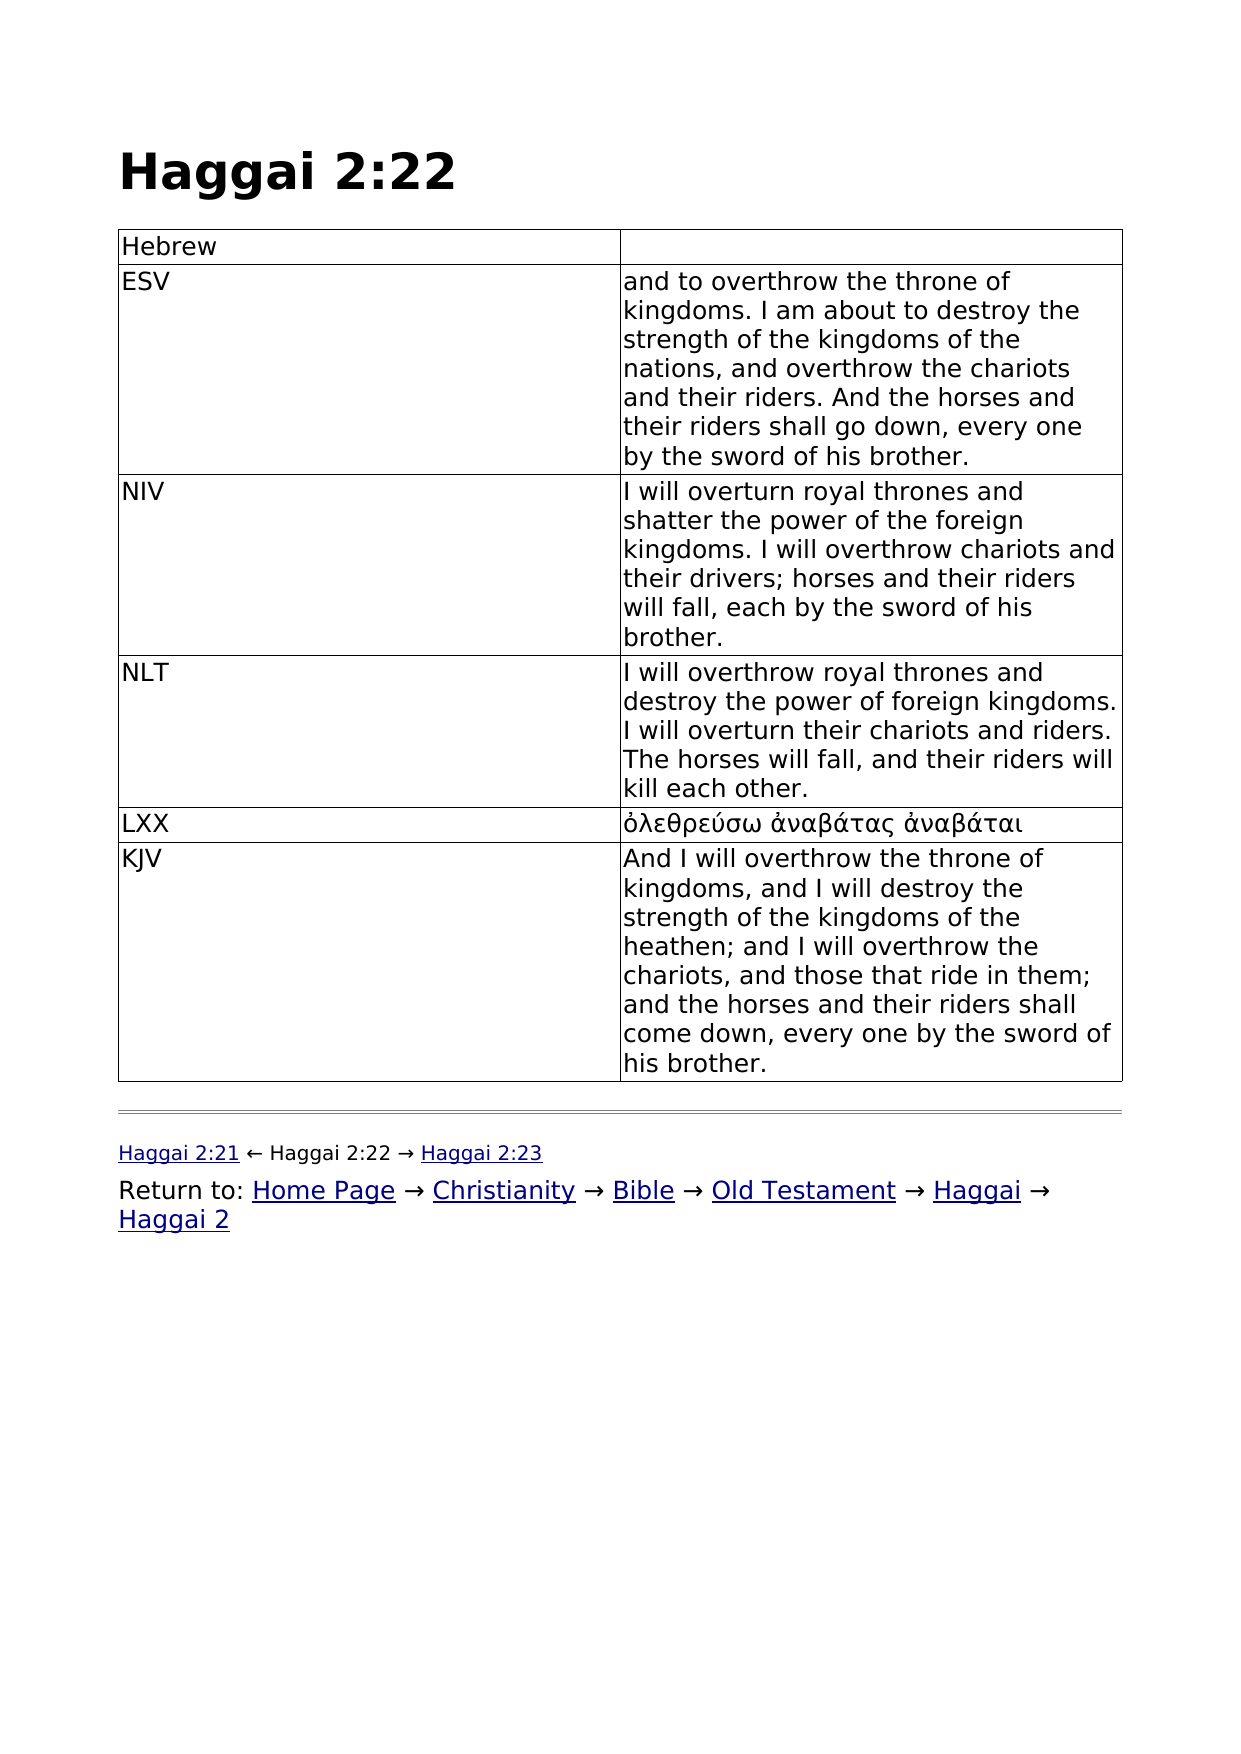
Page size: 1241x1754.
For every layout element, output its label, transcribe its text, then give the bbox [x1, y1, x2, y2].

text Haggai 2:21 ← Haggai 2:22 → Haggai 2:23 [118, 1142, 1122, 1176]
table_cell And I will overthrow the throne of kingdoms, and I will destroy the strength of the kingdoms of the heathen; and I will overthrow the chariots, and those that ride in them; and the horses and their riders shall come down, every one by the sword of his brother. [621, 843, 1122, 1081]
subtitle Haggai 2:22 [118, 143, 1122, 201]
table_header Hebrew [119, 230, 620, 264]
table_cell NLT [119, 656, 620, 807]
table_cell and to overthrow the throne of kingdoms. I am about to destroy the strength of the kingdoms of the nations, and overthrow the chariots and their riders. And the horses and their riders shall go down, every one by the sword of his brother. [621, 265, 1122, 474]
table_cell ὀλεθρεύσω ἀναβάτας ἀναβάται [621, 808, 1122, 842]
table_cell ESV [119, 265, 620, 474]
table_cell NIV [119, 475, 620, 655]
table_cell KJV [119, 843, 620, 1081]
table_cell LXX [119, 808, 620, 842]
table_cell I will overthrow royal thrones and destroy the power of foreign kingdoms. I will overturn their chariots and riders. The horses will fall, and their riders will kill each other. [621, 656, 1122, 807]
table_header [621, 230, 1122, 264]
text Return to: Home Page → Christianity → Bible → Old Testament → Haggai → Haggai 2 [118, 1176, 1122, 1234]
table_cell I will overturn royal thrones and shatter the power of the foreign kingdoms. I will overthrow chariots and their drivers; horses and their riders will fall, each by the sword of his brother. [621, 475, 1122, 655]
